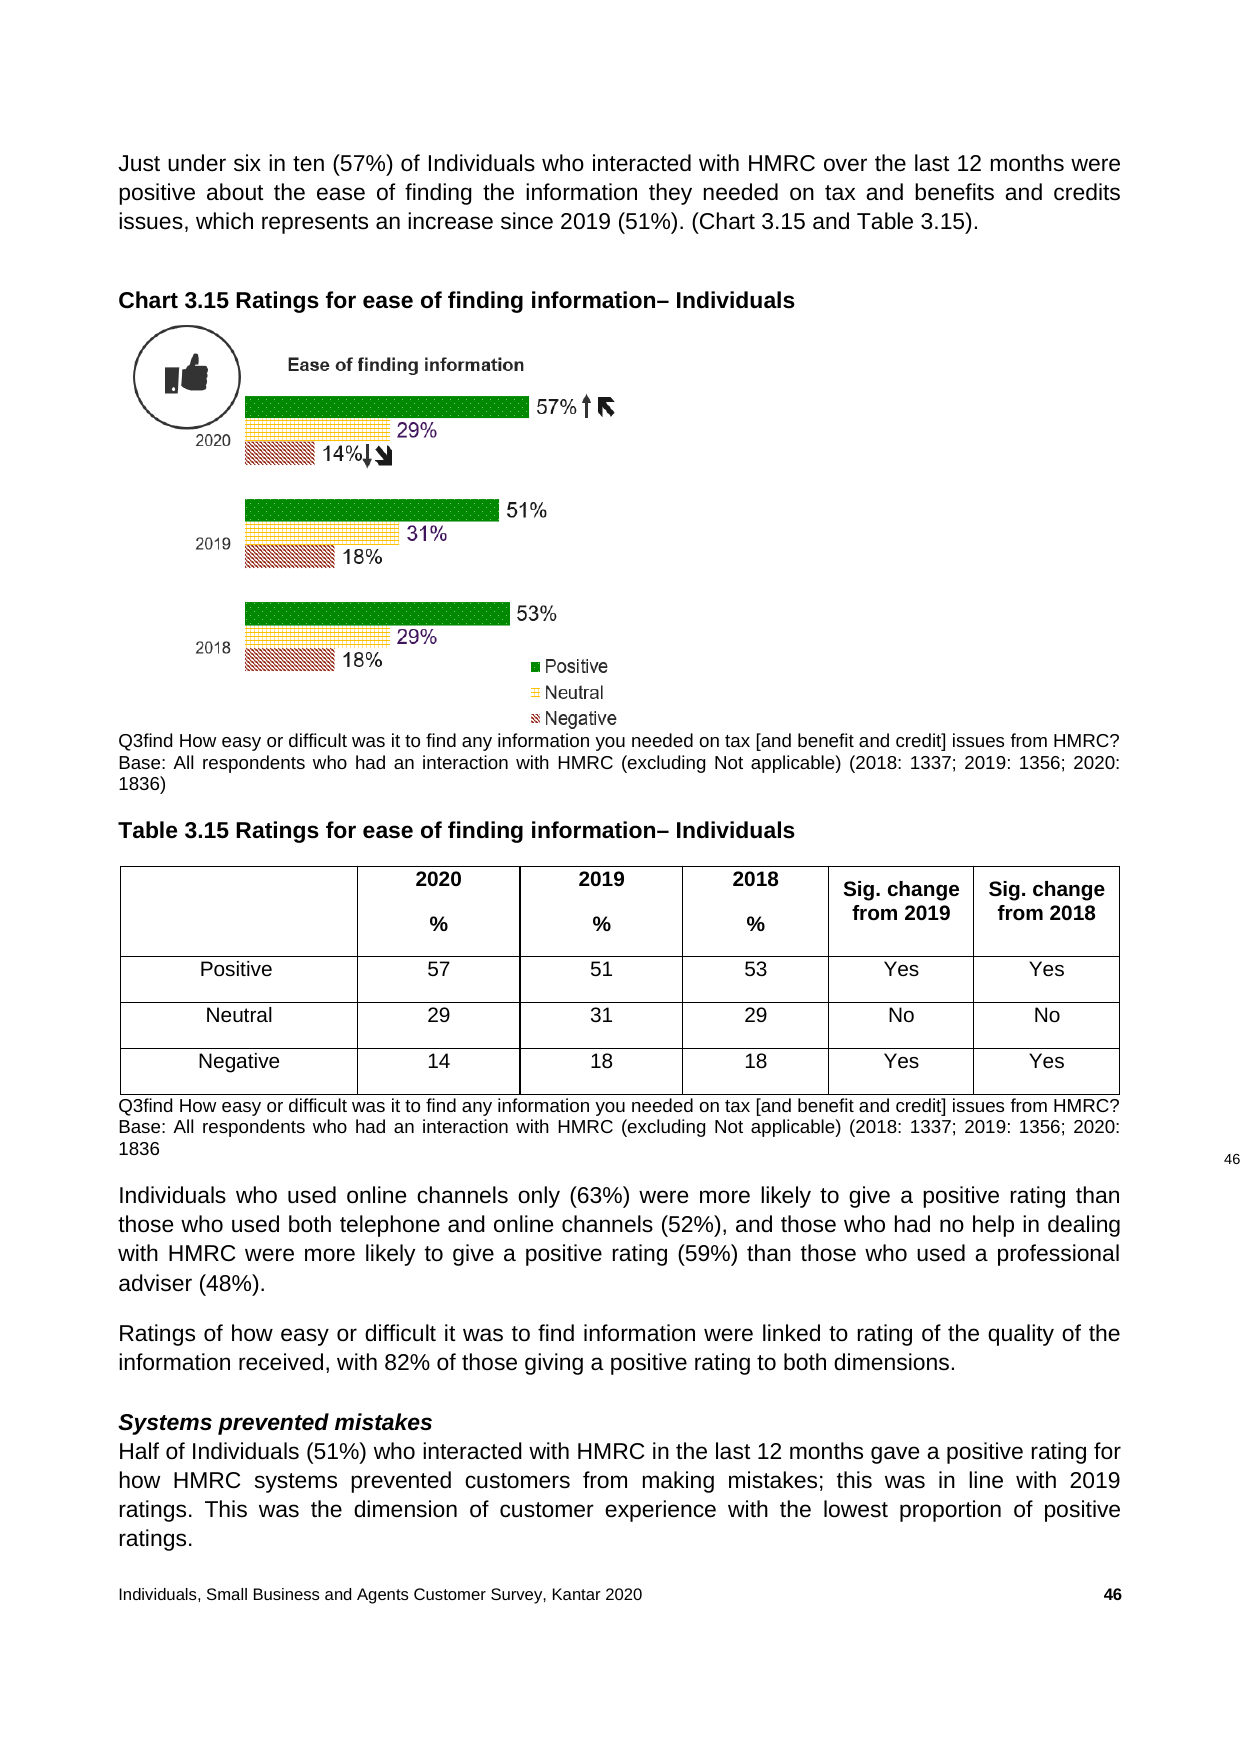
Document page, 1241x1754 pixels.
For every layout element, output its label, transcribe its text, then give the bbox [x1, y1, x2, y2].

table_cell 14 [358, 1049, 519, 1094]
table_cell 18 [683, 1049, 828, 1094]
table_cell Positive [121, 957, 357, 1002]
table_header 2018 % [683, 867, 828, 956]
table_cell 57 [358, 957, 519, 1002]
table_header [121, 867, 357, 956]
table_header Sig. change from 2018 [974, 867, 1119, 956]
table_cell 51 [521, 957, 682, 1002]
text Ratings of how easy or difficult it was to find information were linked to rating of the quality of the information received, with 82% of those giving a positive rating to both dimensions. [118, 1318, 1122, 1376]
table_header Sig. change from 2019 [829, 867, 973, 956]
table_cell No [974, 1003, 1119, 1048]
table_cell Neutral [121, 1003, 357, 1048]
table_cell 29 [683, 1003, 828, 1048]
text Q3find How easy or difficult was it to find any information you needed on tax [and benefit and credit] issues from HMRC? Base: All respondents who had an interaction with HMRC (excluding Not applicable) (2018: 1337; 2019: 1356; 2020: 1836) [118, 730, 1122, 795]
table_cell 31 [521, 1003, 682, 1048]
table_header 2020 % [358, 867, 519, 956]
text Individuals who used online channels only (63%) were more likely to give a positive rating than those who used both telephone and online channels (52%), and those who had no help in dealing with HMRC were more likely to give a positive rating (59%) than those who used a professional adviser (48%). [118, 1180, 1122, 1297]
table_cell Negative [121, 1049, 357, 1094]
table_cell Yes [829, 957, 973, 1002]
table_cell 29 [358, 1003, 519, 1048]
text Just under six in ten (57%) of Individuals who interacted with HMRC over the last 12 months were positive about the ease of finding the information they needed on tax and benefits and credits issues, which represents an increase since 2019 (51%). (Chart 3.15 and Table 3.15). [118, 148, 1122, 235]
subtitle Systems prevented mistakes [118, 1409, 1122, 1436]
table_cell Yes [974, 1049, 1119, 1094]
table_cell No [829, 1003, 973, 1048]
text Half of Individuals (51%) who interacted with HMRC in the last 12 months gave a positive rating for how HMRC systems prevented customers from making mistakes; this was in line with 2019 ratings. This was the dimension of customer experience with the lowest proportion of positive ratings. [118, 1436, 1122, 1552]
table_cell Yes [974, 957, 1119, 1002]
table_cell 53 [683, 957, 828, 1002]
text Chart 3.15 Ratings for ease of finding information– Individuals [118, 285, 1122, 314]
text Table 3.15 Ratings for ease of finding information– Individuals [118, 816, 1122, 845]
table_cell 18 [521, 1049, 682, 1094]
table_header 2019 % [521, 867, 682, 956]
table_cell Yes [829, 1049, 973, 1094]
text Q3find How easy or difficult was it to find any information you needed on tax [and benefit and credit] issues from HMRC? Base: All respondents who had an interaction with HMRC (excluding Not applicable) (2018: 1337; 2019: 1356; 2020: 1836 [118, 1095, 1122, 1159]
